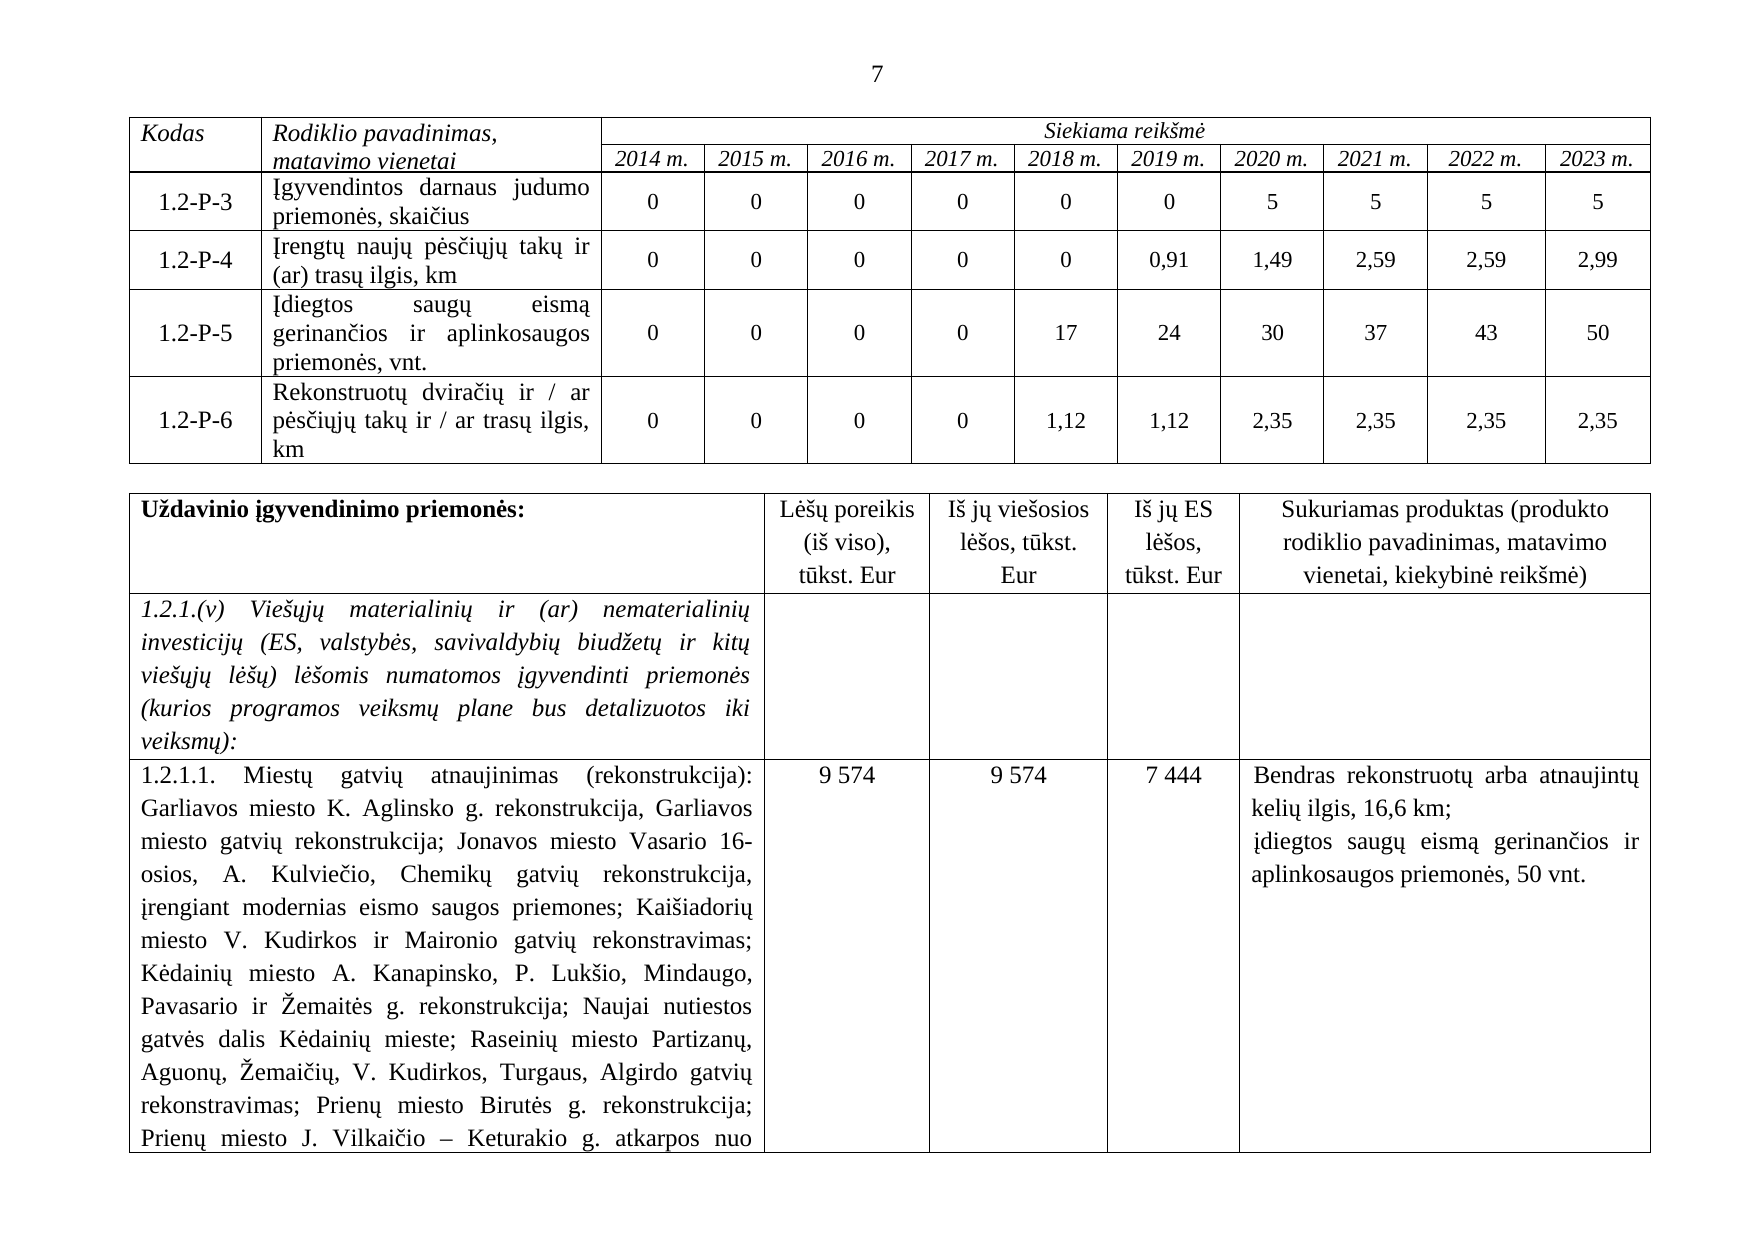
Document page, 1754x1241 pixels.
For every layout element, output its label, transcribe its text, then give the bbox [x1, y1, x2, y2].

table_header [1651, 117, 1682, 144]
table_cell 0 [705, 173, 807, 230]
table_cell 1.2.1.1. Miestų gatvių atnaujinimas (rekonstrukcija): Garliavos miesto K. Aglinsko g. rekonstrukcija, Garliavos miesto gatvių rekonstrukcija; Jonavos miesto Vasario 16-osios, A. Kulviečio, Chemikų gatvių rekonstrukcija, įrengiant modernias eismo saugos priemones; Kaišiadorių miesto V. Kudirkos ir Maironio gatvių rekonstravimas; Kėdainių miesto A. Kanapinsko, P. Lukšio, Mindaugo, Pavasario ir Žemaitės g. rekonstrukcija; Naujai nutiestos gatvės dalis Kėdainių mieste; Raseinių miesto Partizanų, Aguonų, Žemaičių, V. Kudirkos, Turgaus, Algirdo gatvių rekonstravimas; Prienų miesto Birutės g. rekonstrukcija; Prienų miesto J. Vilkaičio – Keturakio g. atkarpos nuo [130, 760, 764, 1152]
table_cell Rekonstruotų dviračių ir / ar pėsčiųjų takų ir / ar trasų ilgis, km [262, 377, 601, 463]
table_cell 1,12 [1118, 377, 1220, 463]
table_cell 0 [808, 290, 911, 376]
table_cell 2017 m. [912, 145, 1014, 171]
table_cell 24 [1118, 290, 1220, 376]
table_cell 0 [808, 231, 911, 288]
table_cell 9 574 [930, 760, 1107, 1152]
table_cell Įdiegtos saugų eismą gerinančios ir aplinkosaugos priemonės, vnt. [262, 290, 601, 376]
table_cell [930, 594, 1107, 759]
table_header Lėšų poreikis (iš viso), tūkst. Eur [765, 494, 929, 593]
table_cell 0 [912, 231, 1014, 288]
table_cell 9 574 [765, 760, 929, 1152]
table_cell 1.2-P-3 [130, 173, 261, 230]
table_cell 17 [1015, 290, 1117, 376]
table_cell 1,49 [1221, 231, 1323, 288]
table_header Rodiklio pavadinimas, matavimo vienetai [262, 118, 601, 171]
table_header Sukuriamas produktas (produkto rodiklio pavadinimas, matavimo vienetai, kiekybinė reikšmė) [1240, 494, 1650, 593]
table_cell 0 [602, 231, 704, 288]
table_cell 2014 m. [602, 145, 704, 171]
table_cell 2,35 [1221, 377, 1323, 463]
table_cell 37 [1324, 290, 1427, 376]
table_cell 1.2-P-5 [130, 290, 261, 376]
table_cell 1.2.1.(v) Viešųjų materialinių ir (ar) nematerialinių investicijų (ES, valstybės, savivaldybių biudžetų ir kitų viešųjų lėšų) lėšomis numatomos įgyvendinti priemonės (kurios programos veiksmų plane bus detalizuotos iki veiksmų): [130, 594, 764, 759]
table_cell 2021 m. [1324, 145, 1427, 171]
table_cell [1651, 144, 1682, 171]
table_cell 0 [602, 173, 704, 230]
table_cell 0 [705, 377, 807, 463]
table_cell 1,12 [1015, 377, 1117, 463]
table_cell [1651, 230, 1682, 288]
table_cell 5 [1221, 173, 1323, 230]
table_cell 0 [808, 173, 911, 230]
table_cell 2019 m. [1118, 145, 1220, 171]
table_cell Įrengtų naujų pėsčiųjų takų ir (ar) trasų ilgis, km [262, 231, 601, 288]
table_cell 2,35 [1324, 377, 1427, 463]
table_cell 1.2-P-4 [130, 231, 261, 288]
table_cell 2020 m. [1221, 145, 1323, 171]
table_cell 0 [1118, 173, 1220, 230]
table_cell [1651, 171, 1682, 230]
table_cell [765, 594, 929, 759]
table_cell 0 [912, 377, 1014, 463]
table_cell 0 [1015, 173, 1117, 230]
table_cell Įgyvendintos darnaus judumo priemonės, skaičius [262, 173, 601, 230]
table_cell [1651, 376, 1682, 463]
table_cell 0 [912, 173, 1014, 230]
table_cell 0 [808, 377, 911, 463]
table_cell [1240, 594, 1650, 759]
table_header Iš jų ES lėšos, tūkst. Eur [1108, 494, 1239, 593]
table_cell 1.2-P-6 [130, 377, 261, 463]
table_cell 50 [1546, 290, 1650, 376]
table_cell 0 [1015, 231, 1117, 288]
table_cell Bendras rekonstruotų arba atnaujintų kelių ilgis, 16,6 km; įdiegtos saugų eismą gerinančios ir aplinkosaugos priemonės, 50 vnt. [1240, 760, 1650, 1152]
table_cell 2023 m. [1546, 145, 1650, 171]
table_cell 2,59 [1428, 231, 1545, 288]
table_cell 2016 m. [808, 145, 911, 171]
table_cell 2,35 [1546, 377, 1650, 463]
table_cell 0 [705, 290, 807, 376]
table_cell 0 [705, 231, 807, 288]
table_cell 2,99 [1546, 231, 1650, 288]
table_cell [1651, 289, 1682, 376]
table_header Siekiama reikšmė [602, 118, 1650, 144]
table_header Kodas [130, 118, 261, 171]
table_cell 5 [1324, 173, 1427, 230]
table_cell 7 444 [1108, 760, 1239, 1152]
table_cell 2018 m. [1015, 145, 1117, 171]
table_header Iš jų viešosios lėšos, tūkst. Eur [930, 494, 1107, 593]
table_cell 2022 m. [1428, 145, 1545, 171]
table_cell 5 [1428, 173, 1545, 230]
table_header Uždavinio įgyvendinimo priemonės: [130, 494, 764, 593]
table_cell 0 [912, 290, 1014, 376]
table_cell 2,35 [1428, 377, 1545, 463]
table_cell 2,59 [1324, 231, 1427, 288]
table_cell 0 [602, 377, 704, 463]
table_cell 43 [1428, 290, 1545, 376]
table_cell 0 [602, 290, 704, 376]
table_cell 5 [1546, 173, 1650, 230]
table_cell 30 [1221, 290, 1323, 376]
table_cell [1108, 594, 1239, 759]
table_cell 2015 m. [705, 145, 807, 171]
table_cell 0,91 [1118, 231, 1220, 288]
